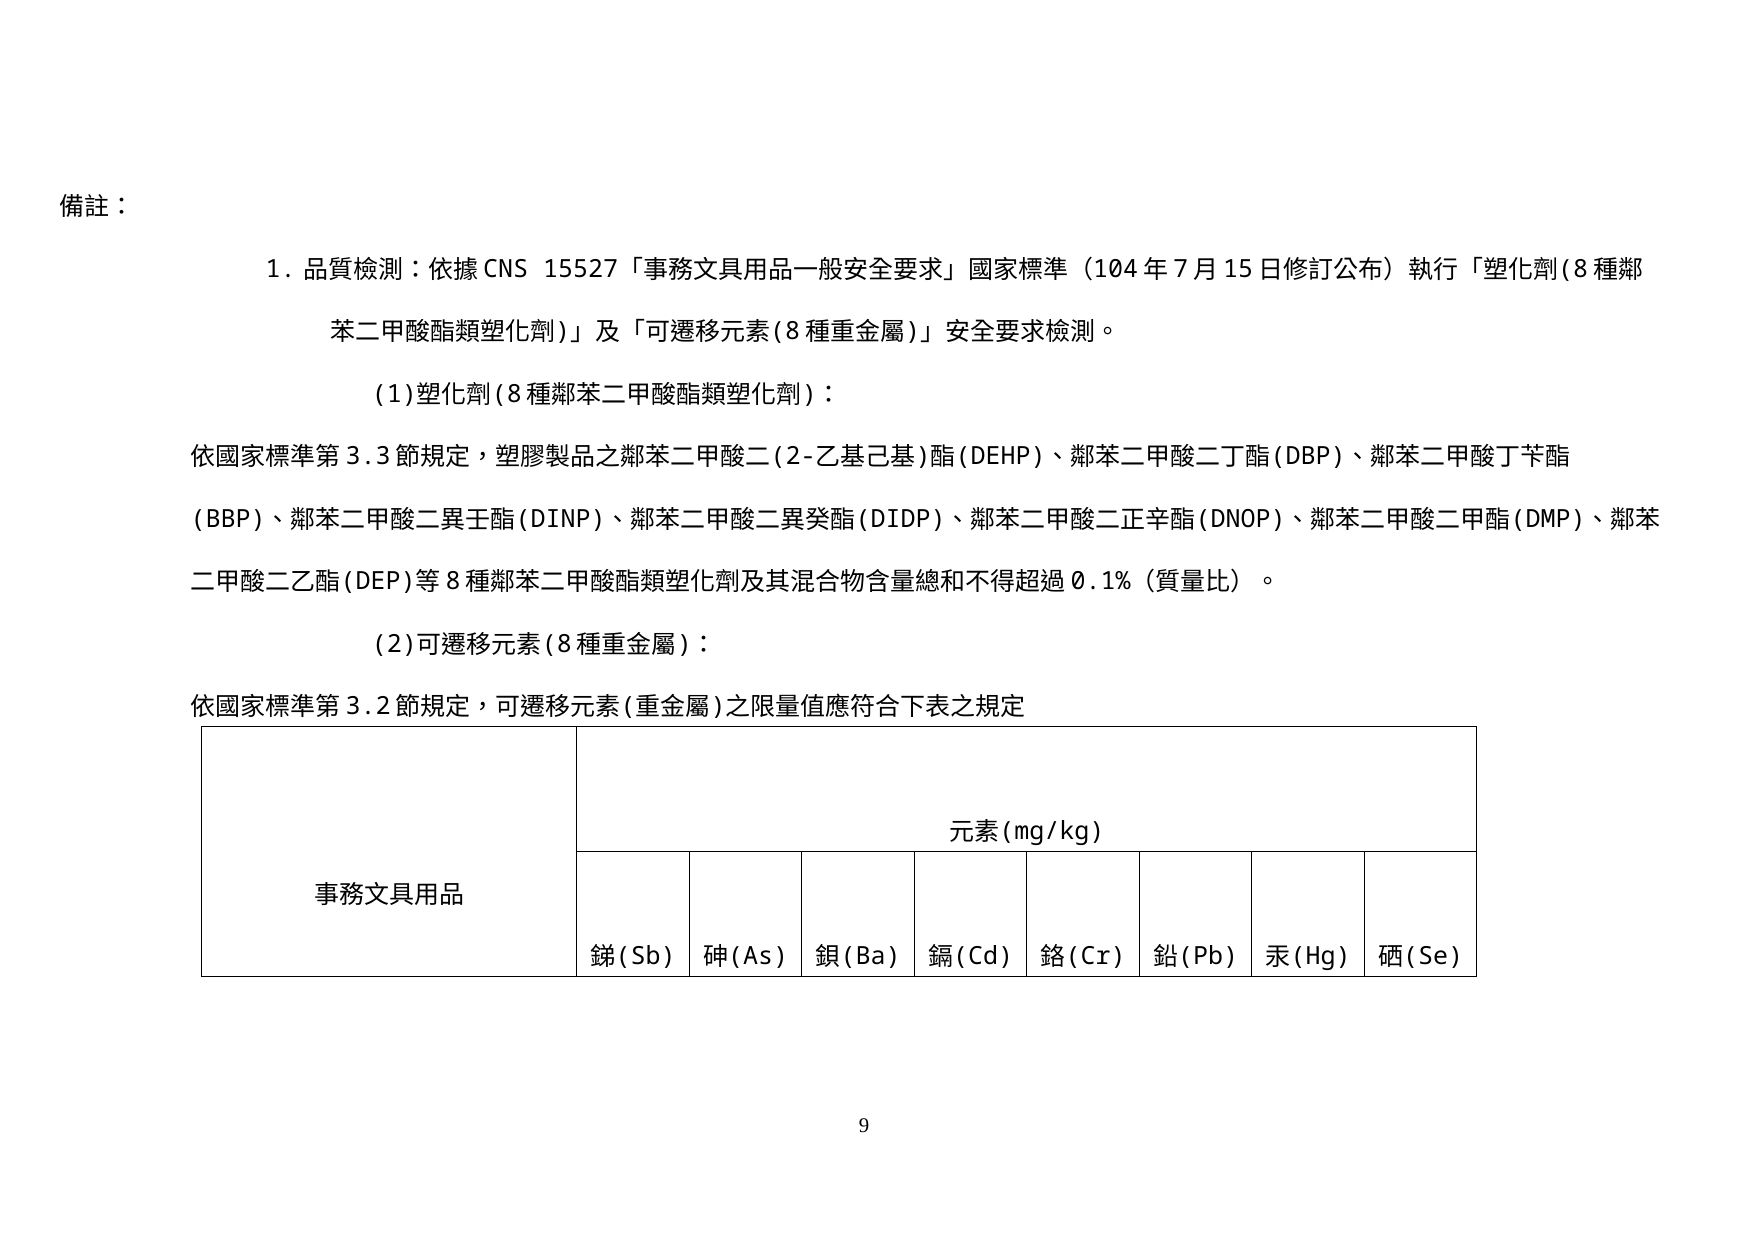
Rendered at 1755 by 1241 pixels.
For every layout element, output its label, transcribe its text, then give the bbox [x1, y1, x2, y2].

table_cell 鋇(Ba) [802, 852, 914, 976]
list 塑化劑(8種鄰苯二甲酸酯類塑化劑)： [372, 351, 1669, 413]
table_header 元素(mg/kg) [577, 727, 1476, 851]
list 可遷移元素(8種重金屬)： [372, 601, 1669, 663]
text 依國家標準第3.3節規定，塑膠製品之鄰苯二甲酸二(2-乙基己基)酯(DEHP)、鄰苯二甲酸二丁酯(DBP)、鄰苯二甲酸丁苄酯(BBP)、鄰苯二甲酸二異壬酯(DINP)、鄰苯二甲酸二異癸酯(DIDP)、鄰苯二甲酸二正辛酯(DNOP)、鄰苯二甲酸二甲酯(DMP)、鄰苯二甲酸二乙酯(DEP)等8種鄰苯二甲酸酯類塑化劑及其混合物含量總和不得超過0.1%（質量比）。 [190, 413, 1669, 601]
list 品質檢測：依據CNS 15527「事務文具用品一般安全要求」國家標準（104年7月15日修訂公布）執行「塑化劑(8種鄰苯二甲酸酯類塑化劑)」及「可遷移元素(8種重金屬)」安全要求檢測。 [265, 226, 1653, 351]
table_cell 鎘(Cd) [915, 852, 1026, 976]
table_cell 鉛(Pb) [1140, 852, 1251, 976]
table_cell 硒(Se) [1365, 852, 1476, 976]
text 依國家標準第3.2節規定，可遷移元素(重金屬)之限量值應符合下表之規定 [190, 663, 1669, 726]
table_cell 砷(As) [690, 852, 801, 976]
table_cell 汞(Hg) [1252, 852, 1364, 976]
text 備註： [59, 163, 1669, 226]
table_cell 鉻(Cr) [1027, 852, 1139, 976]
table_header 事務文具用品 [202, 727, 576, 976]
table_cell 銻(Sb) [577, 852, 689, 976]
